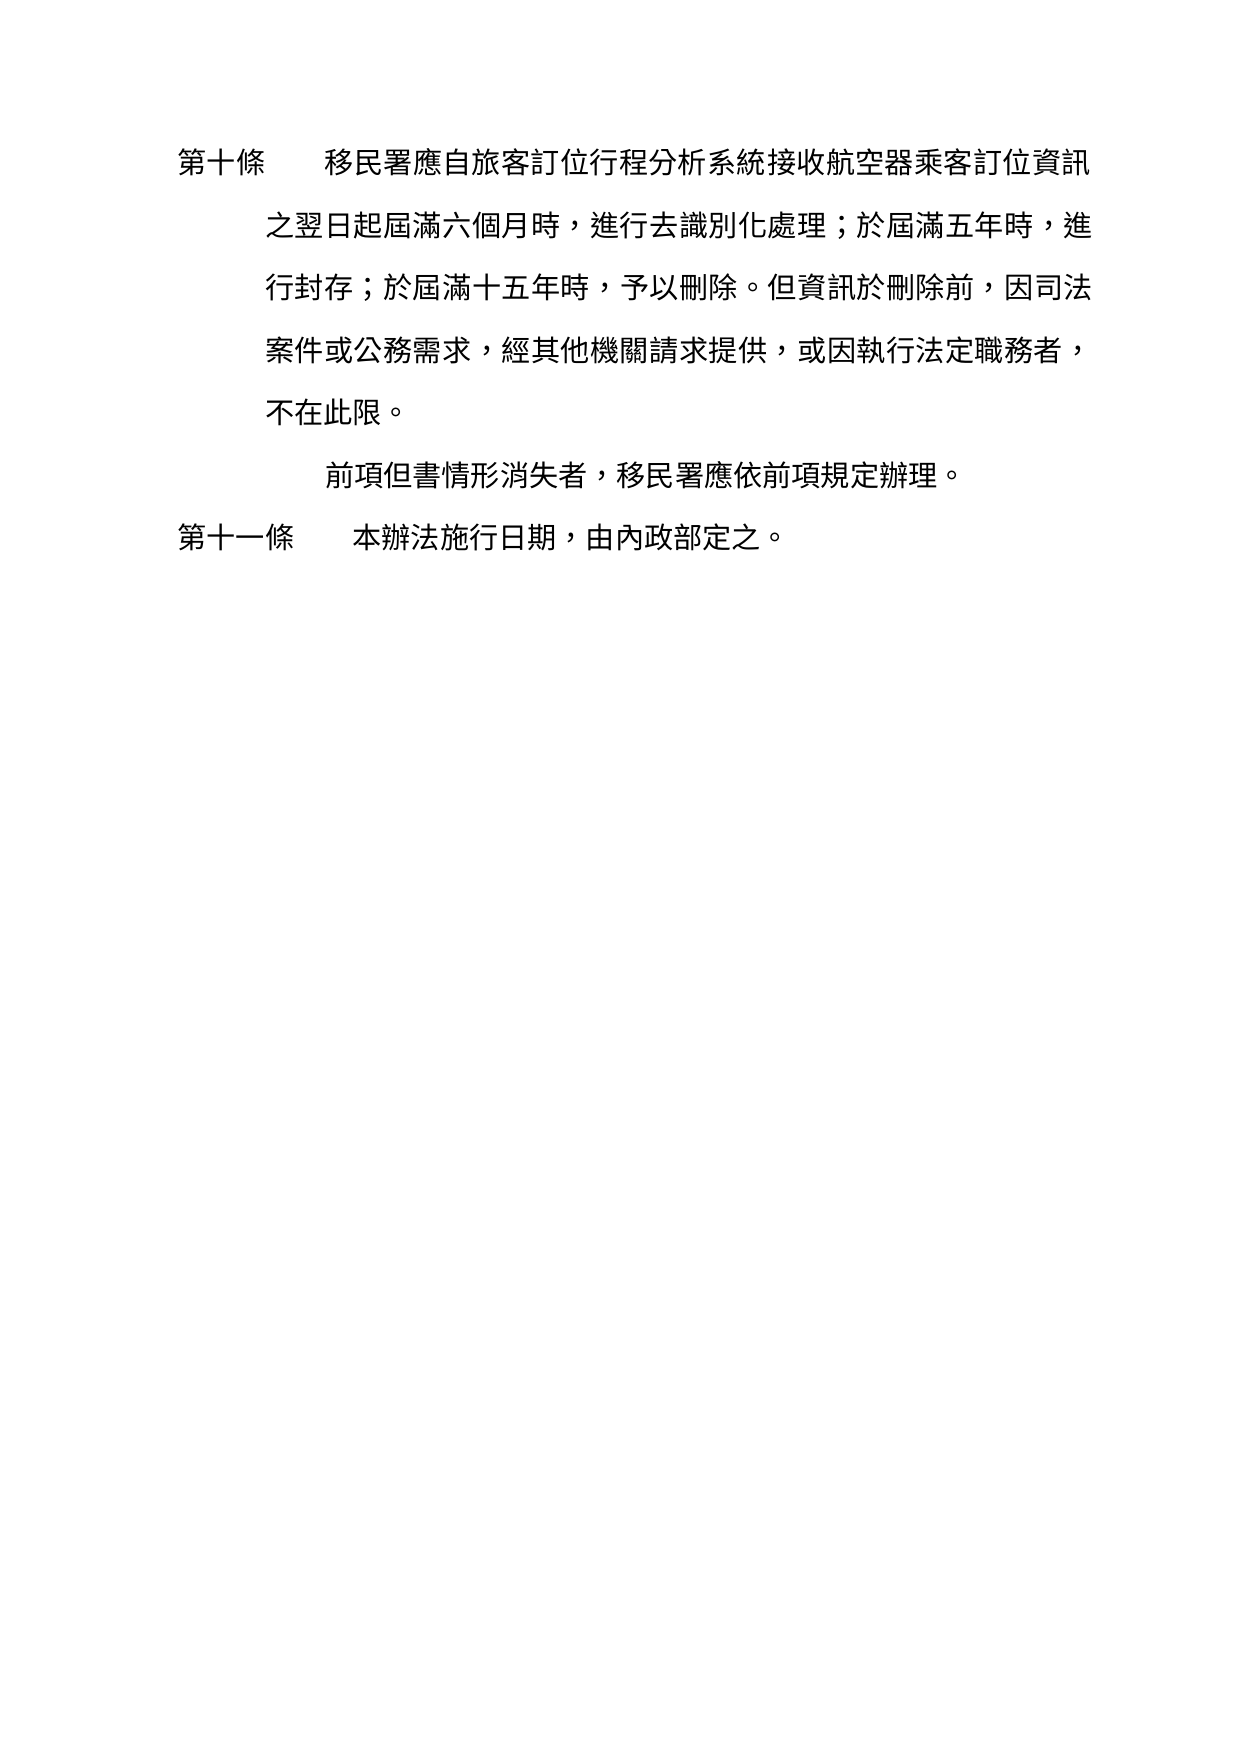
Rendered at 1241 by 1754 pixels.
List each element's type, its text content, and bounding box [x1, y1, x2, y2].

text 第十一條 本辦法施行日期，由內政部定之。 [177, 494, 1092, 557]
text 前項但書情形消失者，移民署應依前項規定辦理。 [266, 432, 1092, 494]
text 第十條 移民署應自旅客訂位行程分析系統接收航空器乘客訂位資訊之翌日起屆滿六個月時，進行去識別化處理；於屆滿五年時，進行封存；於屆滿十五年時，予以刪除。但資訊於刪除前，因司法案件或公務需求，經其他機關請求提供，或因執行法定職務者，不在此限。 [177, 119, 1092, 432]
